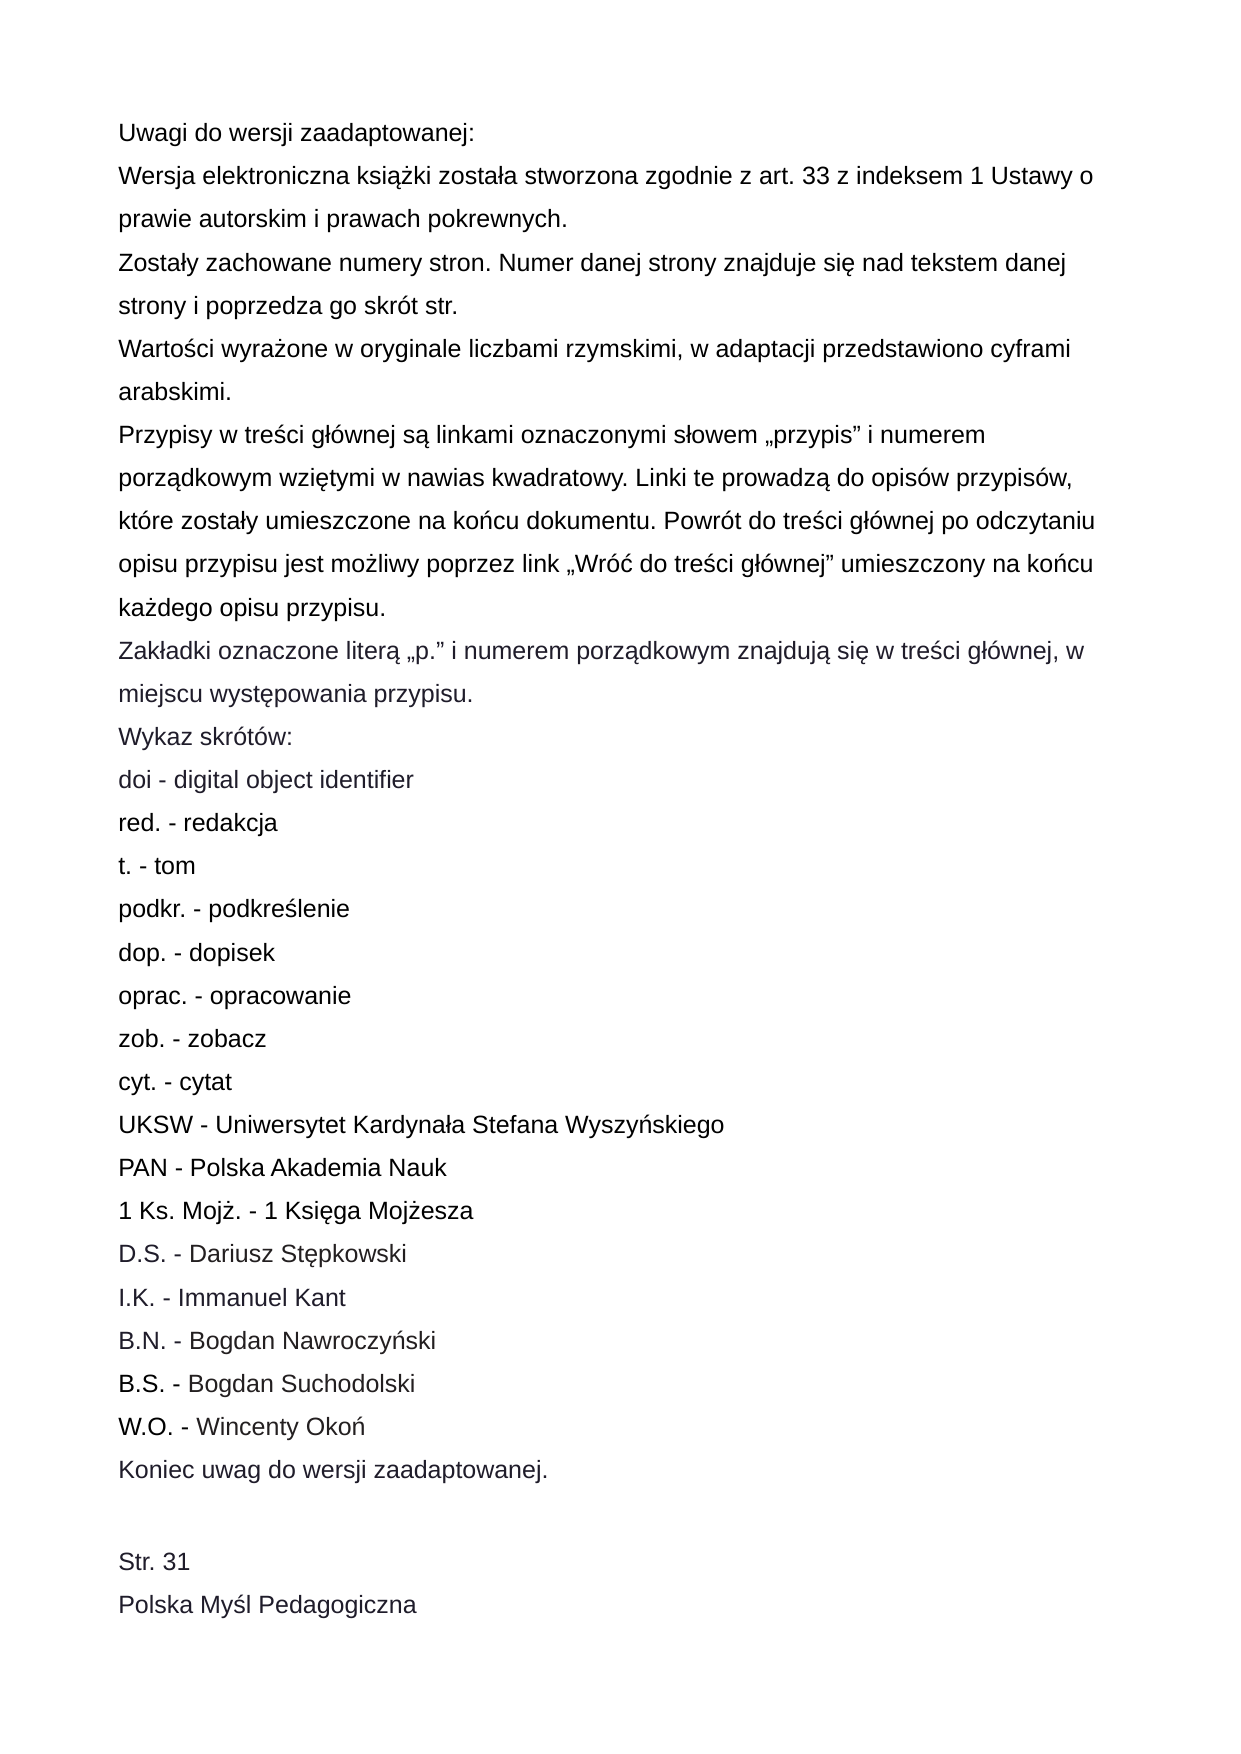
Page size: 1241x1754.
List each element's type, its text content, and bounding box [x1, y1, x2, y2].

text dop. - dopisek [118, 937, 1122, 966]
text cyt. - cytat [118, 1067, 1122, 1096]
text podkr. - podkreślenie [118, 894, 1122, 923]
text red. - redakcja [118, 808, 1122, 837]
text D.S. - Dariusz Stępkowski [118, 1239, 1122, 1268]
text t. - tom [118, 851, 1122, 880]
text Uwagi do wersji zaadaptowanej: [118, 118, 1122, 147]
text B.S. - Bogdan Suchodolski [118, 1369, 1122, 1397]
text Koniec uwag do wersji zaadaptowanej. [118, 1455, 1122, 1484]
text Wartości wyrażone w oryginale liczbami rzymskimi, w adaptacji przedstawiono cyframi arabskimi. [118, 334, 1122, 406]
text Str. 31 [118, 1547, 1122, 1575]
text oprac. - opracowanie [118, 981, 1122, 1009]
text doi - digital object identifier [118, 765, 1122, 794]
text Wersja elektroniczna książki została stworzona zgodnie z art. 33 z indeksem 1 Ustawy o prawie autorskim i prawach pokrewnych. [118, 161, 1122, 233]
text Wykaz skrótów: [118, 722, 1122, 751]
text W.O. - Wincenty Okoń [118, 1412, 1122, 1441]
text Zakładki oznaczone literą „p.” i numerem porządkowym znajdują się w treści głównej, w miejscu występowania przypisu. [118, 636, 1122, 707]
text UKSW - Uniwersytet Kardynała Stefana Wyszyńskiego [118, 1110, 1122, 1139]
text I.K. - Immanuel Kant [118, 1282, 1122, 1311]
text PAN - Polska Akademia Nauk [118, 1153, 1122, 1182]
text Przypisy w treści głównej są linkami oznaczonymi słowem „przypis” i numerem porządkowym wziętymi w nawias kwadratowy. Linki te prowadzą do opisów przypisów, które zostały umieszczone na końcu dokumentu. Powrót do treści głównej po odczytaniu opisu przypisu jest możliwy poprzez link „Wróć do treści głównej” umieszczony na końcu każdego opisu przypisu. [118, 420, 1122, 621]
text B.N. - Bogdan Nawroczyński [118, 1326, 1122, 1354]
text Polska Myśl Pedagogiczna [118, 1590, 1122, 1618]
text zob. - zobacz [118, 1024, 1122, 1052]
text 1 Ks. Mojż. - 1 Księga Mojżesza [118, 1196, 1122, 1225]
text Zostały zachowane numery stron. Numer danej strony znajduje się nad tekstem danej strony i poprzedza go skrót str. [118, 247, 1122, 319]
